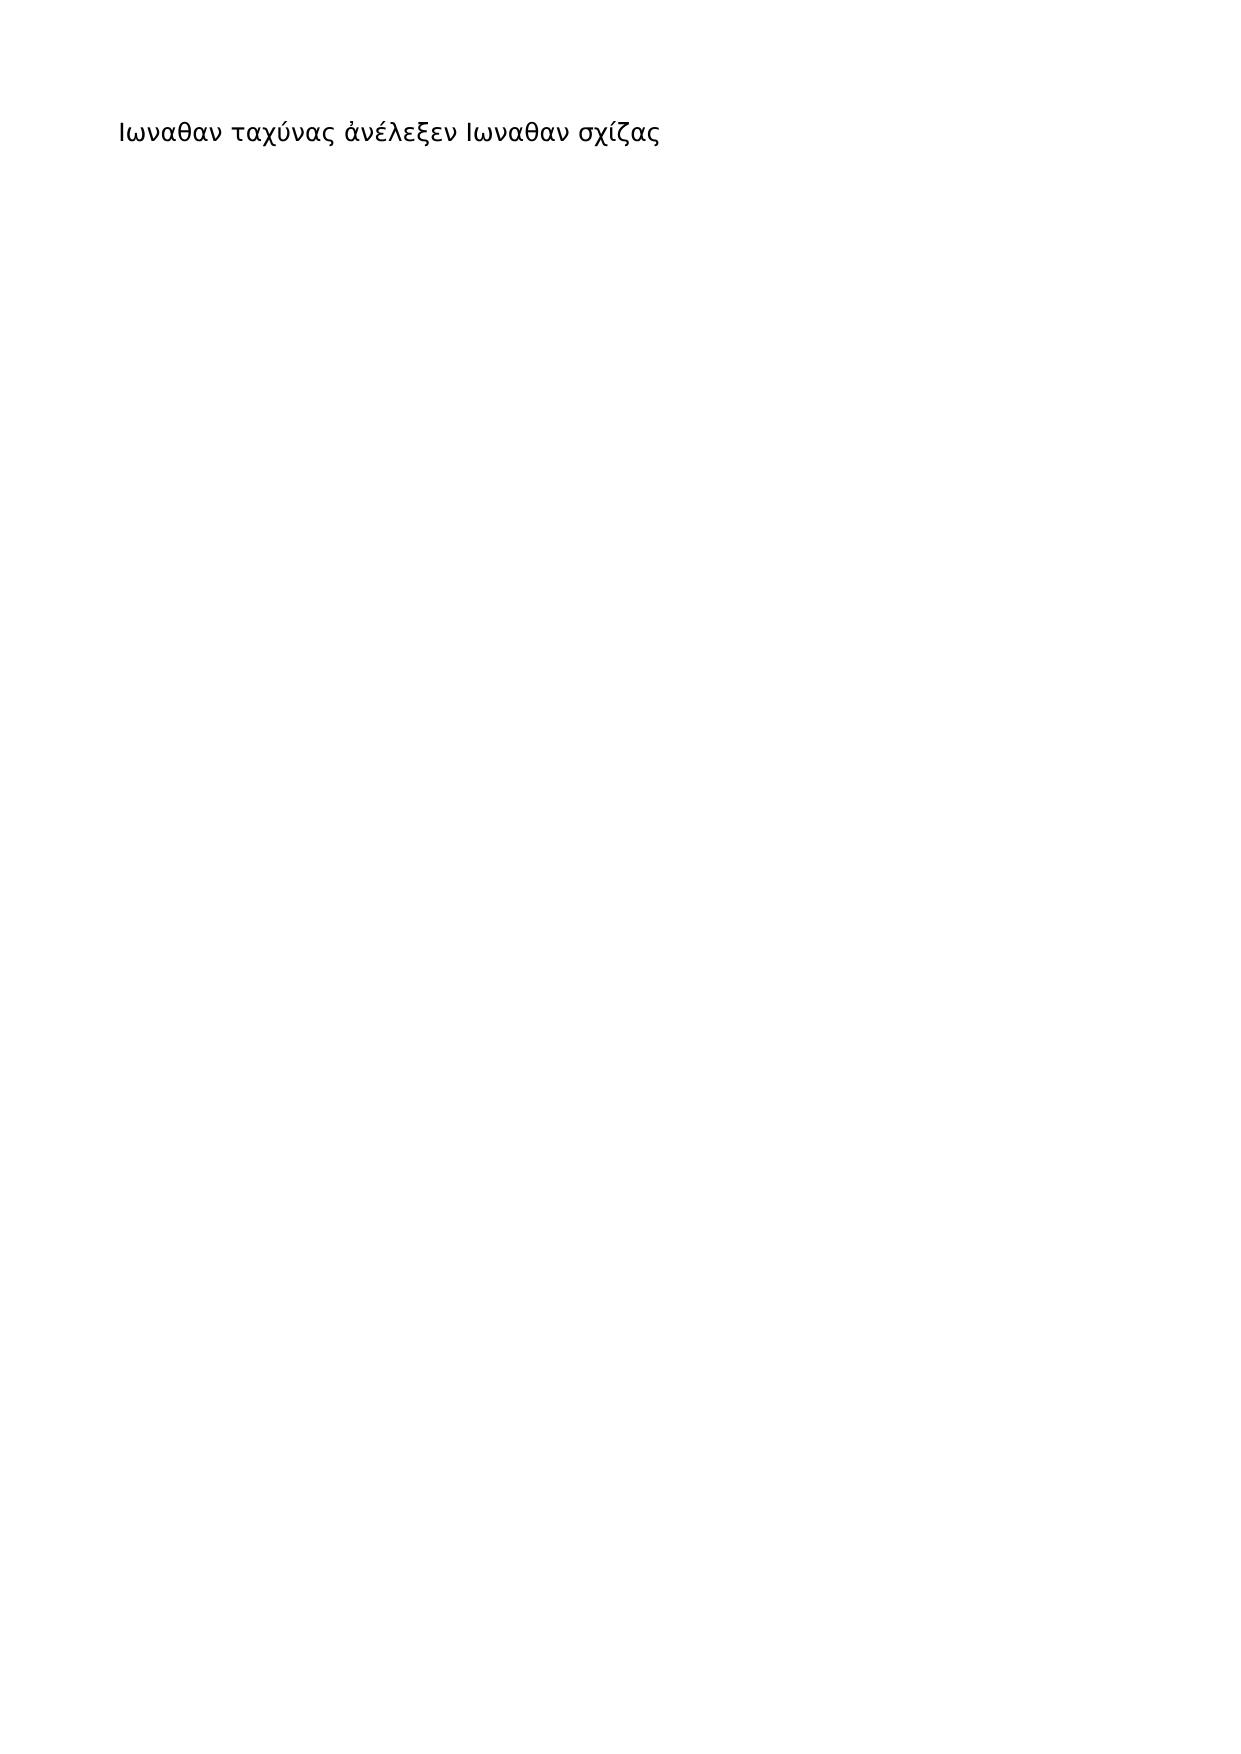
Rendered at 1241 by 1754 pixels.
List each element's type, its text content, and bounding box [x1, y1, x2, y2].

text Ιωναθαν ταχύνας ἀνέλεξεν Ιωναθαν σχίζας [118, 118, 1122, 147]
